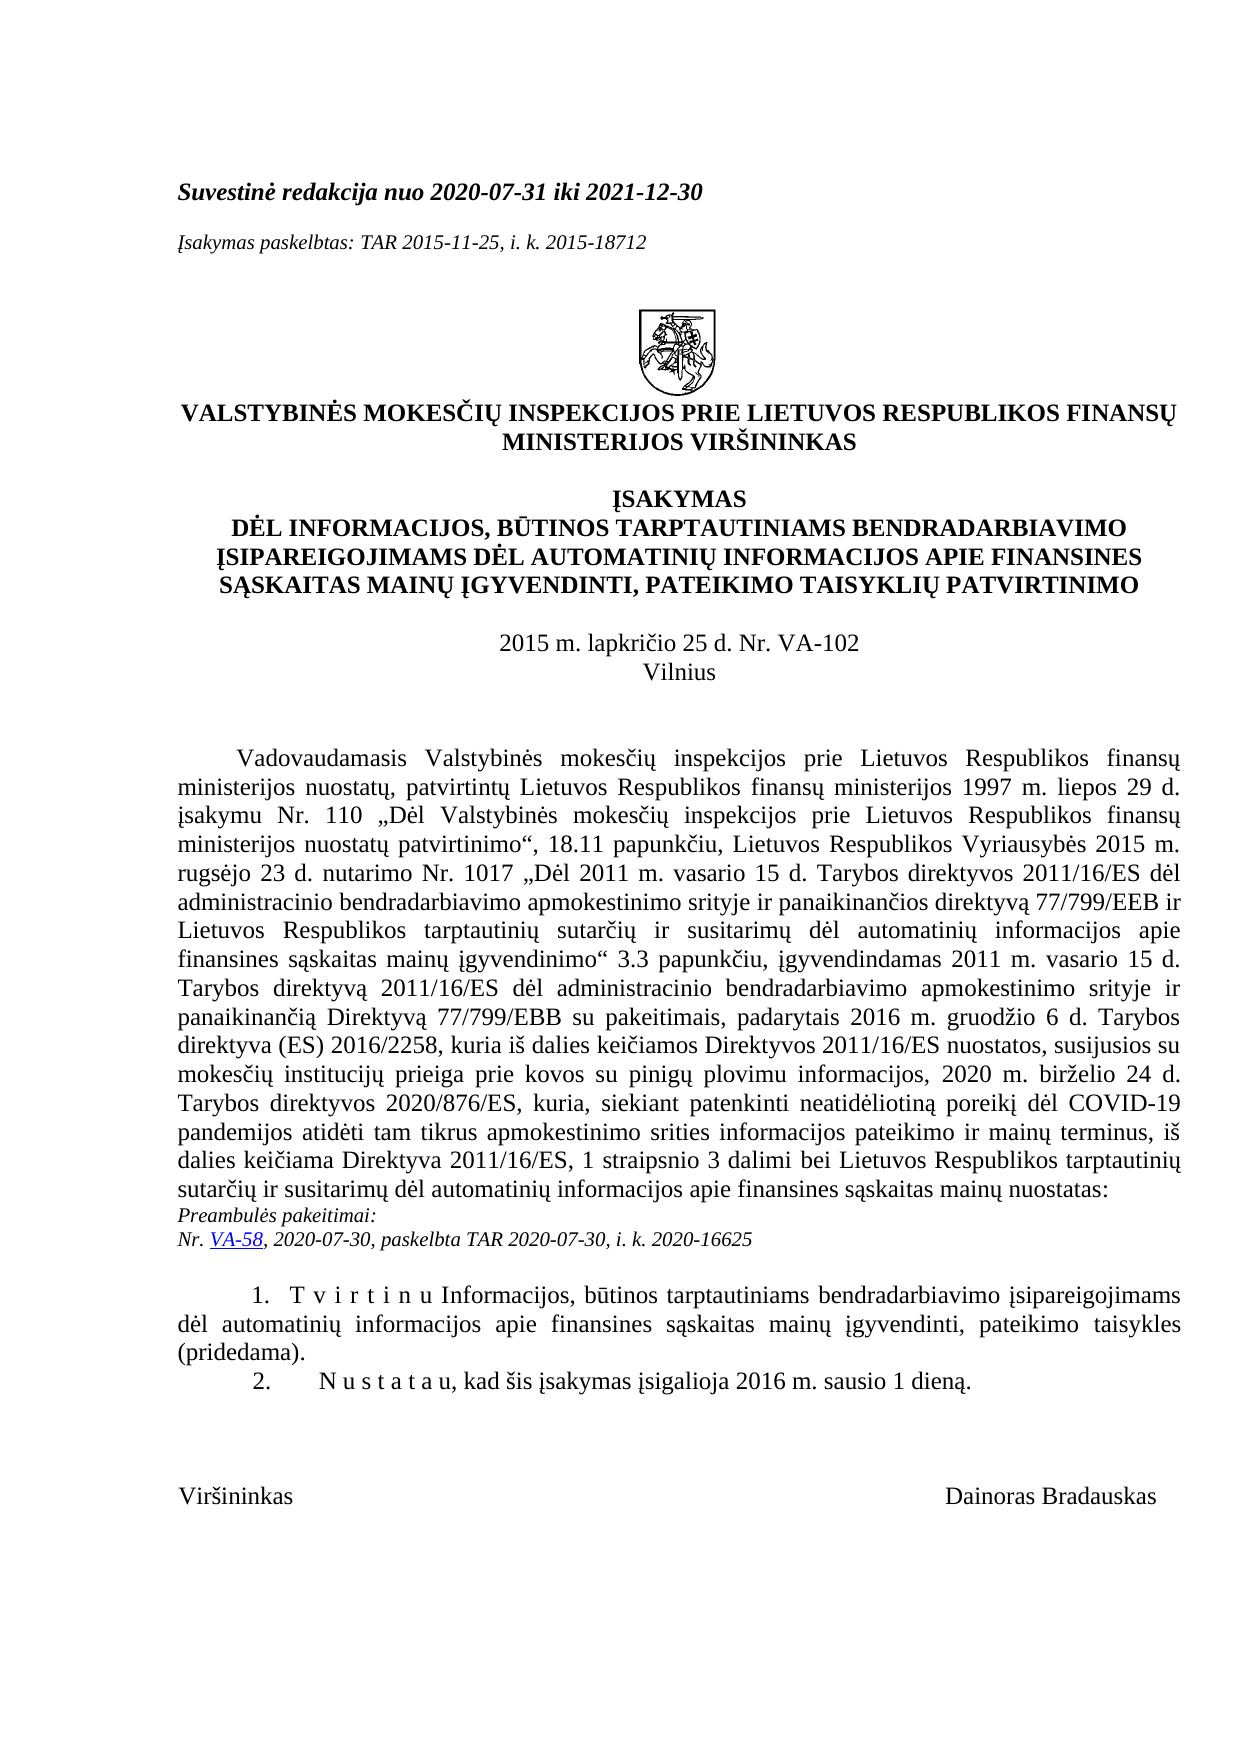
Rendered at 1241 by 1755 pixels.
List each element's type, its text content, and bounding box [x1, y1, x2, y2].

text Vilnius [177, 657, 1181, 686]
text Preambulės pakeitimai: [177, 1203, 1181, 1227]
text Vadovaudamasis Valstybinės mokesčių inspekcijos prie Lietuvos Respublikos finansų ministerijos nuostatų, patvirtintų Lietuvos Respublikos finansų ministerijos 1997 m. liepos 29 d. įsakymu Nr. 110 „Dėl Valstybinės mokesčių inspekcijos prie Lietuvos Respublikos finansų ministerijos nuostatų patvirtinimo“, 18.11 papunkčiu, Lietuvos Respublikos Vyriausybės 2015 m. rugsėjo 23 d. nutarimo Nr. 1017 „Dėl 2011 m. vasario 15 d. Tarybos direktyvos 2011/16/ES dėl administracinio bendradarbiavimo apmokestinimo srityje ir panaikinančios direktyvą 77/799/EEB ir Lietuvos Respublikos tarptautinių sutarčių ir susitarimų dėl automatinių informacijos apie finansines sąskaitas mainų įgyvendinimo“ 3.3 papunkčiu, įgyvendindamas 2011 m. vasario 15 d. Tarybos direktyvą 2011/16/ES dėl administracinio bendradarbiavimo apmokestinimo srityje ir panaikinančią Direktyvą 77/799/EBB su pakeitimais, padarytais 2016 m. gruodžio 6 d. Tarybos direktyva (ES) 2016/2258, kuria iš dalies keičiamos Direktyvos 2011/16/ES nuostatos, susijusios su mokesčių institucijų prieiga prie kovos su pinigų plovimu informacijos, 2020 m. birželio 24 d. Tarybos direktyvos 2020/876/ES, kuria, siekiant patenkinti neatidėliotiną poreikį dėl COVID-19 pandemijos atidėti tam tikrus apmokestinimo srities informacijos pateikimo ir mainų terminus, iš dalies keičiama Direktyva 2011/16/ES, 1 straipsnio 3 dalimi bei Lietuvos Respublikos tarptautinių sutarčių ir susitarimų dėl automatinių informacijos apie finansines sąskaitas mainų nuostatas: [177, 743, 1181, 1203]
text DĖL INFORMACIJOS, BŪTINOS TARPTAUTINIAMS BENDRADARBIAVIMO ĮSIPAREIGOJIMAMS DĖL AUTOMATINIŲ INFORMACIJOS APIE FINANSINES SĄSKAITAS MAINŲ ĮGYVENDINTI, PATEIKIMO TAISYKLIŲ PATVIRTINIMO [177, 513, 1181, 599]
text Suvestinė redakcija nuo 2020-07-31 iki 2021-12-30 [177, 177, 1181, 206]
text VALSTYBINĖS MOKESČIŲ INSPEKCIJOS PRIE LIETUVOS RESPUBLIKOS FINANSŲ MINISTERIJOS VIRŠININKAS [177, 398, 1181, 456]
text 2015 m. lapkričio 25 d. Nr. VA-102 [177, 628, 1181, 657]
text Įsakymas paskelbtas: TAR 2015-11-25, i. k. 2015-18712 [177, 230, 1181, 254]
text Viršininkas Dainoras Bradauskas [178, 1481, 1181, 1510]
text 1. T v i r t i n u Informacijos, būtinos tarptautiniams bendradarbiavimo įsipareigojimams dėl automatinių informacijos apie finansines sąskaitas mainų įgyvendinti, pateikimo taisykles (pridedama). [177, 1280, 1181, 1366]
text Nr. VA-58, 2020-07-30, paskelbta TAR 2020-07-30, i. k. 2020-16625 [177, 1227, 1181, 1251]
text 2. N u s t a t a u, kad šis įsakymas įsigalioja 2016 m. sausio 1 dieną. [177, 1366, 1181, 1395]
text ĮSAKYMAS [177, 484, 1181, 513]
